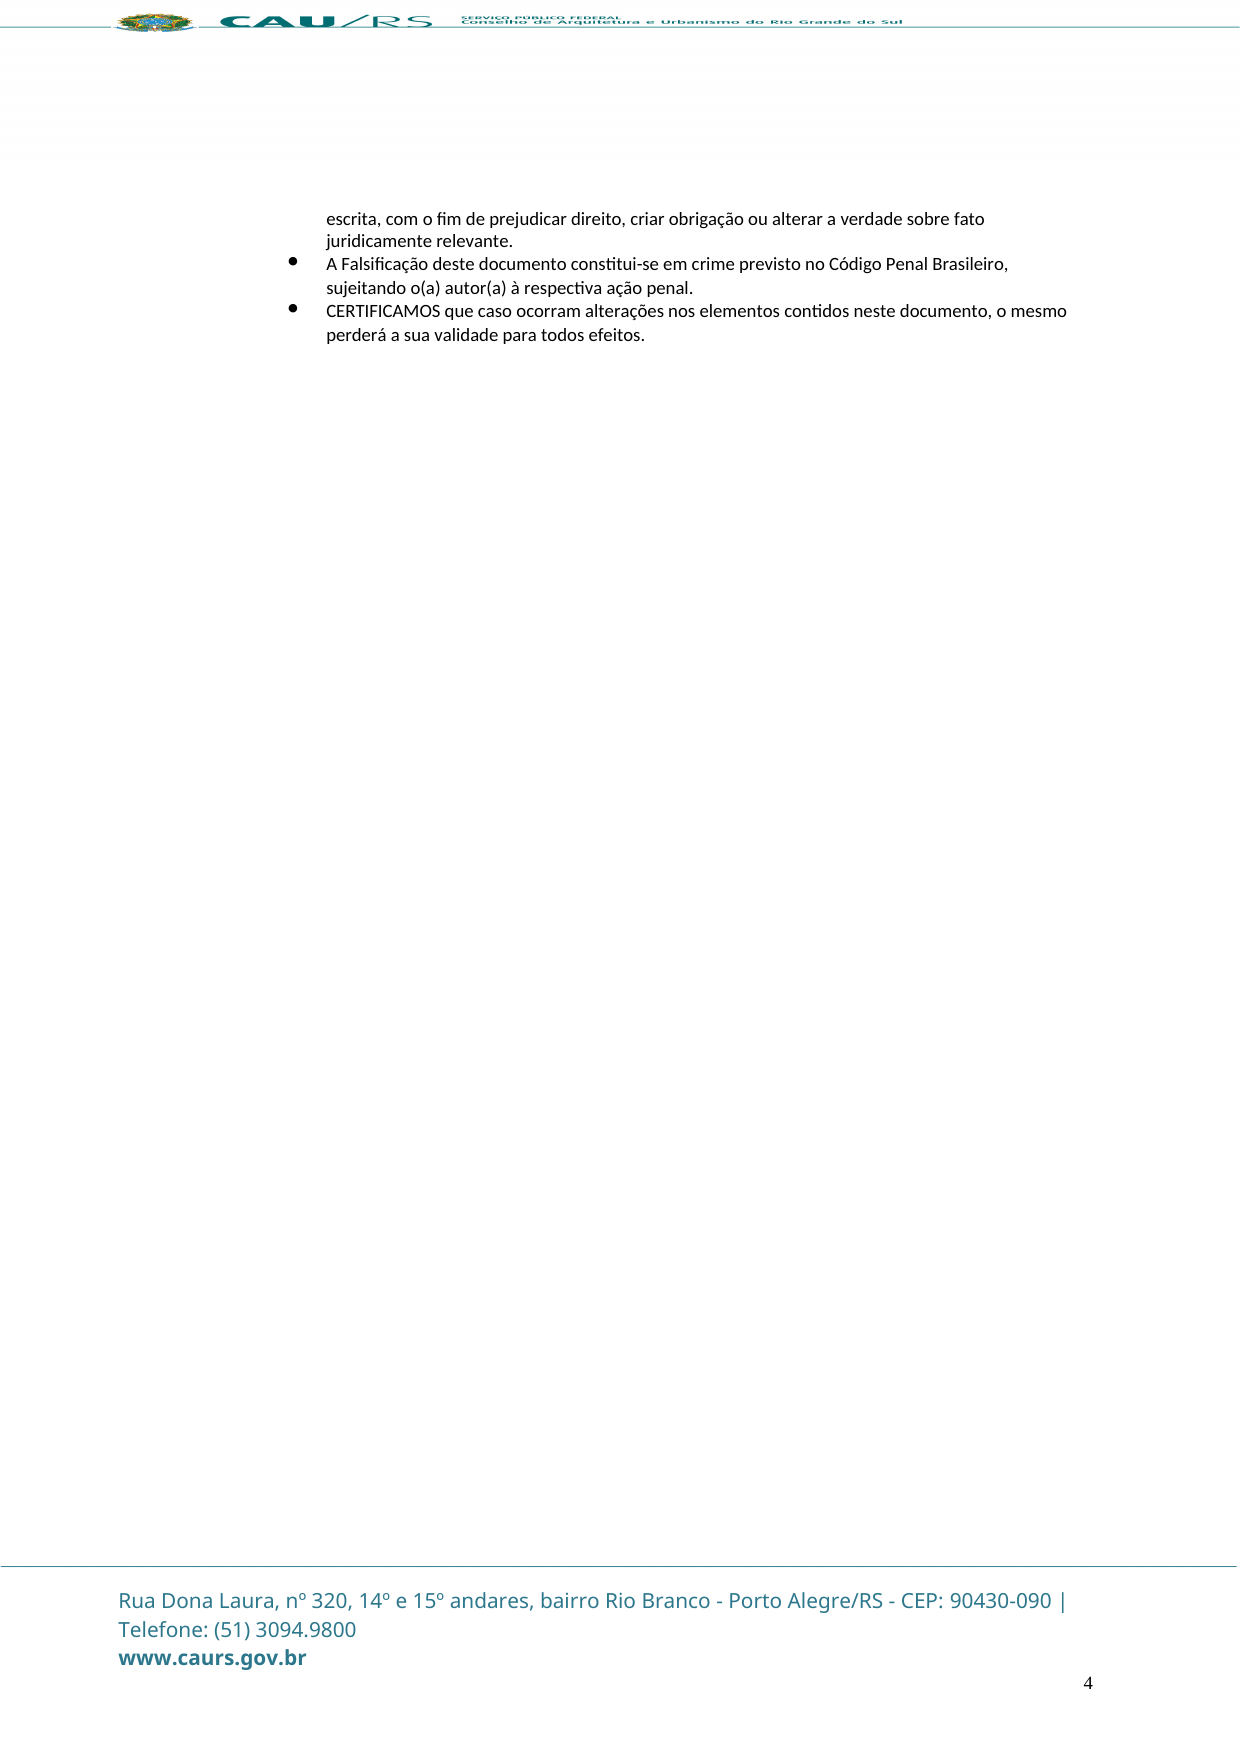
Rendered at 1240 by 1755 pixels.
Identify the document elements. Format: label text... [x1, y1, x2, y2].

list CERTIFICAMOS que caso ocorram alterações nos elementos contidos neste documento, o mesmo perderá a sua validade para todos efeitos. [288, 299, 1092, 346]
list escrita, com o fim de prejudicar direito, criar obrigação ou alterar a verdade sobre fato juridicamente relevante. [288, 207, 1092, 253]
list A Falsificação deste documento constitui-se em crime previsto no Código Penal Brasileiro, sujeitando o(a) autor(a) à respectiva ação penal. [288, 253, 1092, 299]
